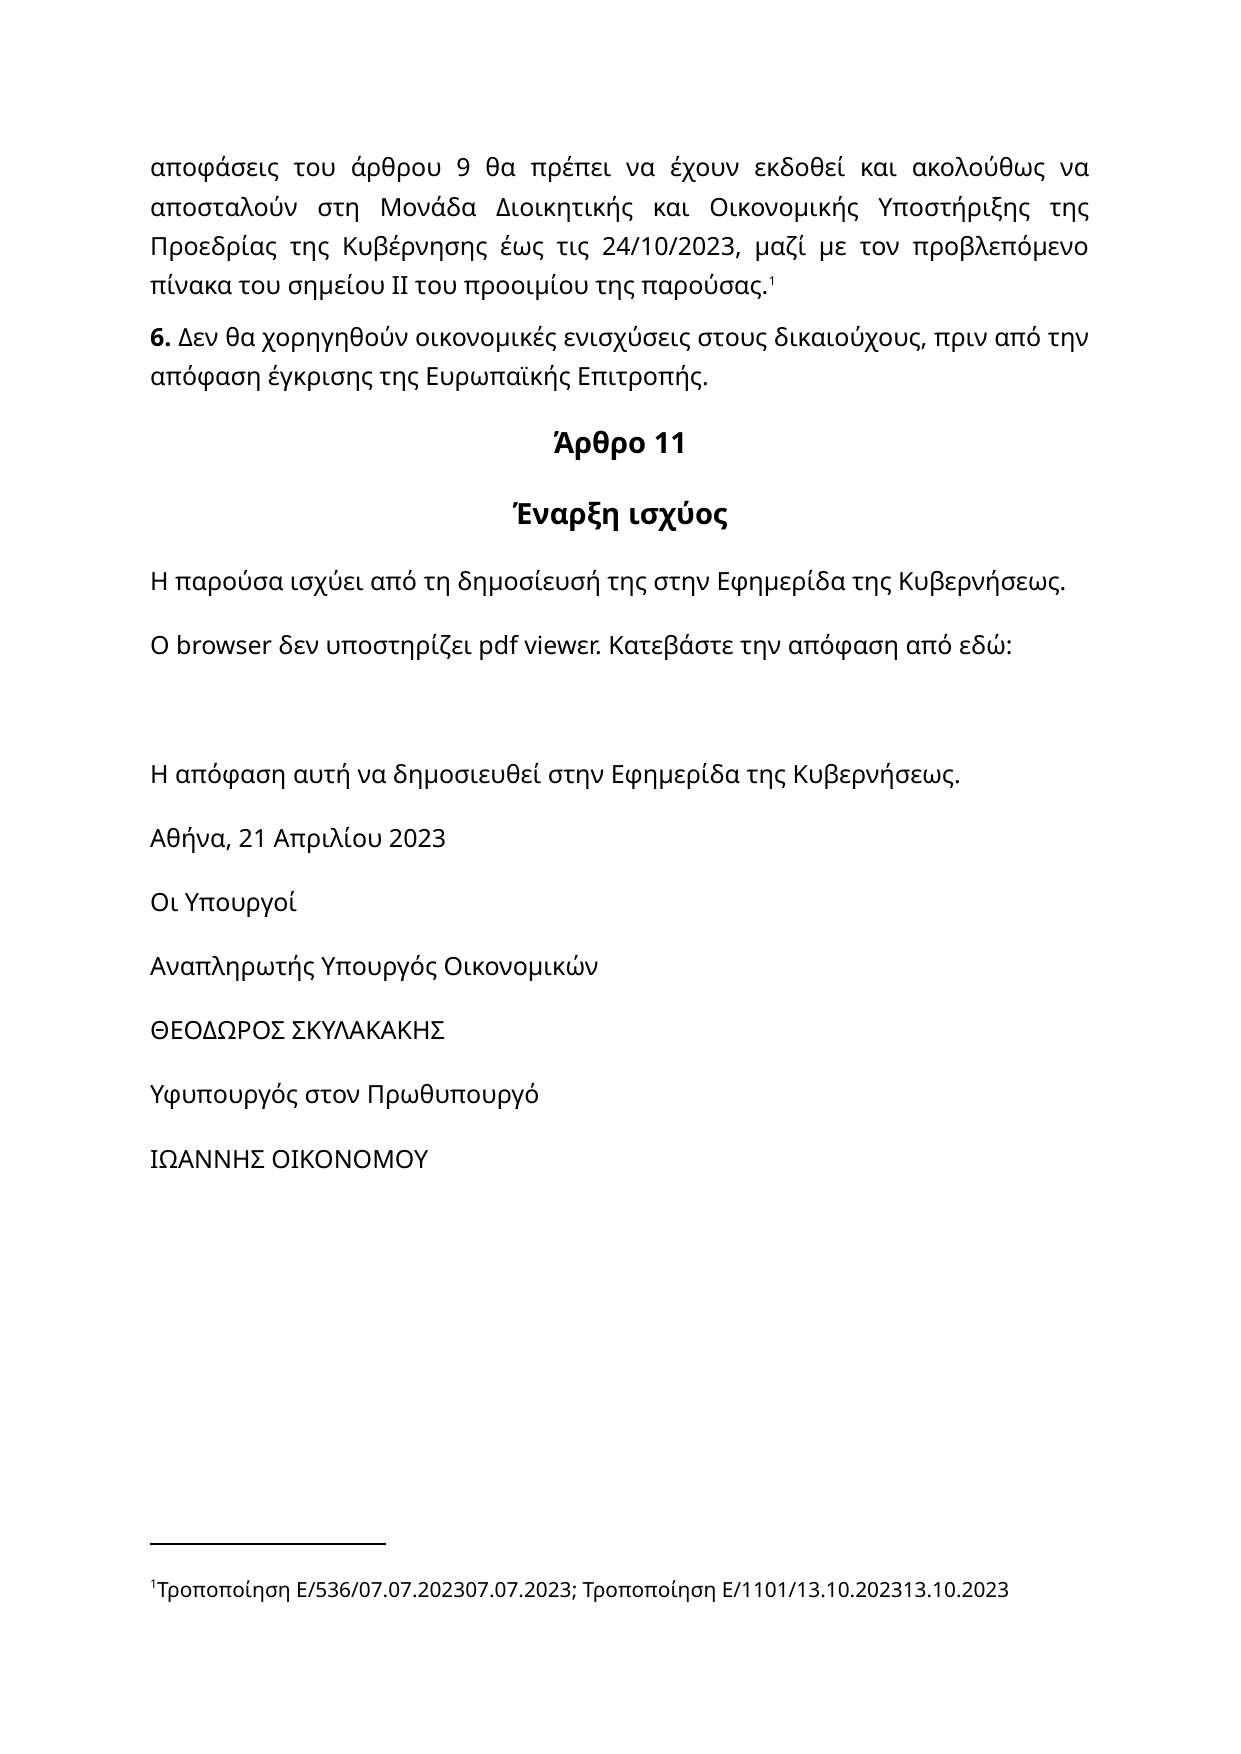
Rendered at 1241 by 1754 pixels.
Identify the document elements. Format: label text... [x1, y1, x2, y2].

text αποφάσεις του άρθρου 9 θα πρέπει να έχουν εκδοθεί και ακολούθως να αποσταλούν στη Μονάδα Διοικητικής και Οικονομικής Υποστήριξης της Προεδρίας της Κυβέρνησης έως τις 24/10/2023, μαζί με τον προβλεπόμενο πίνακα του σημείου ΙΙ του προοιμίου της παρούσας. [150, 150, 1090, 302]
subtitle Άρθρο 11 [150, 422, 1090, 462]
text O browser δεν υποστηρίζει pdf viewεr. Κατεβάστε την απόφαση από εδώ: [150, 628, 1090, 662]
text Αναπληρωτής Υπουργός Οικονομικών [150, 949, 1090, 983]
text Τροποποίηση Ε/536/07.07.202307.07.2023; Τροποποίηση Ε/1101/13.10.202313.10.2023 [150, 1576, 1090, 1604]
text ΙΩΑΝΝΗΣ ΟΙΚΟΝΟΜΟΥ [150, 1141, 1090, 1175]
text ΘΕΟΔΩΡΟΣ ΣΚΥΛΑΚΑΚΗΣ [150, 1013, 1090, 1047]
text Οι Υπουργοί [150, 884, 1090, 919]
text Αθήνα, 21 Απριλίου 2023 [150, 820, 1090, 854]
text Η παρούσα ισχύει από τη δημοσίευσή της στην Εφημερίδα της Κυβερνήσεως. [150, 564, 1090, 598]
text Η απόφαση αυτή να δημοσιευθεί στην Εφημερίδα της Κυβερνήσεως. [150, 756, 1090, 790]
text 6. Δεν θα χορηγηθούν οικονομικές ενισχύσεις στους δικαιούχους, πριν από την απόφαση έγκρισης της Ευρωπαϊκής Επιτροπής. [150, 319, 1090, 392]
subtitle Έναρξη ισχύος [150, 493, 1090, 533]
text Υφυπουργός στον Πρωθυπουργό [150, 1077, 1090, 1111]
